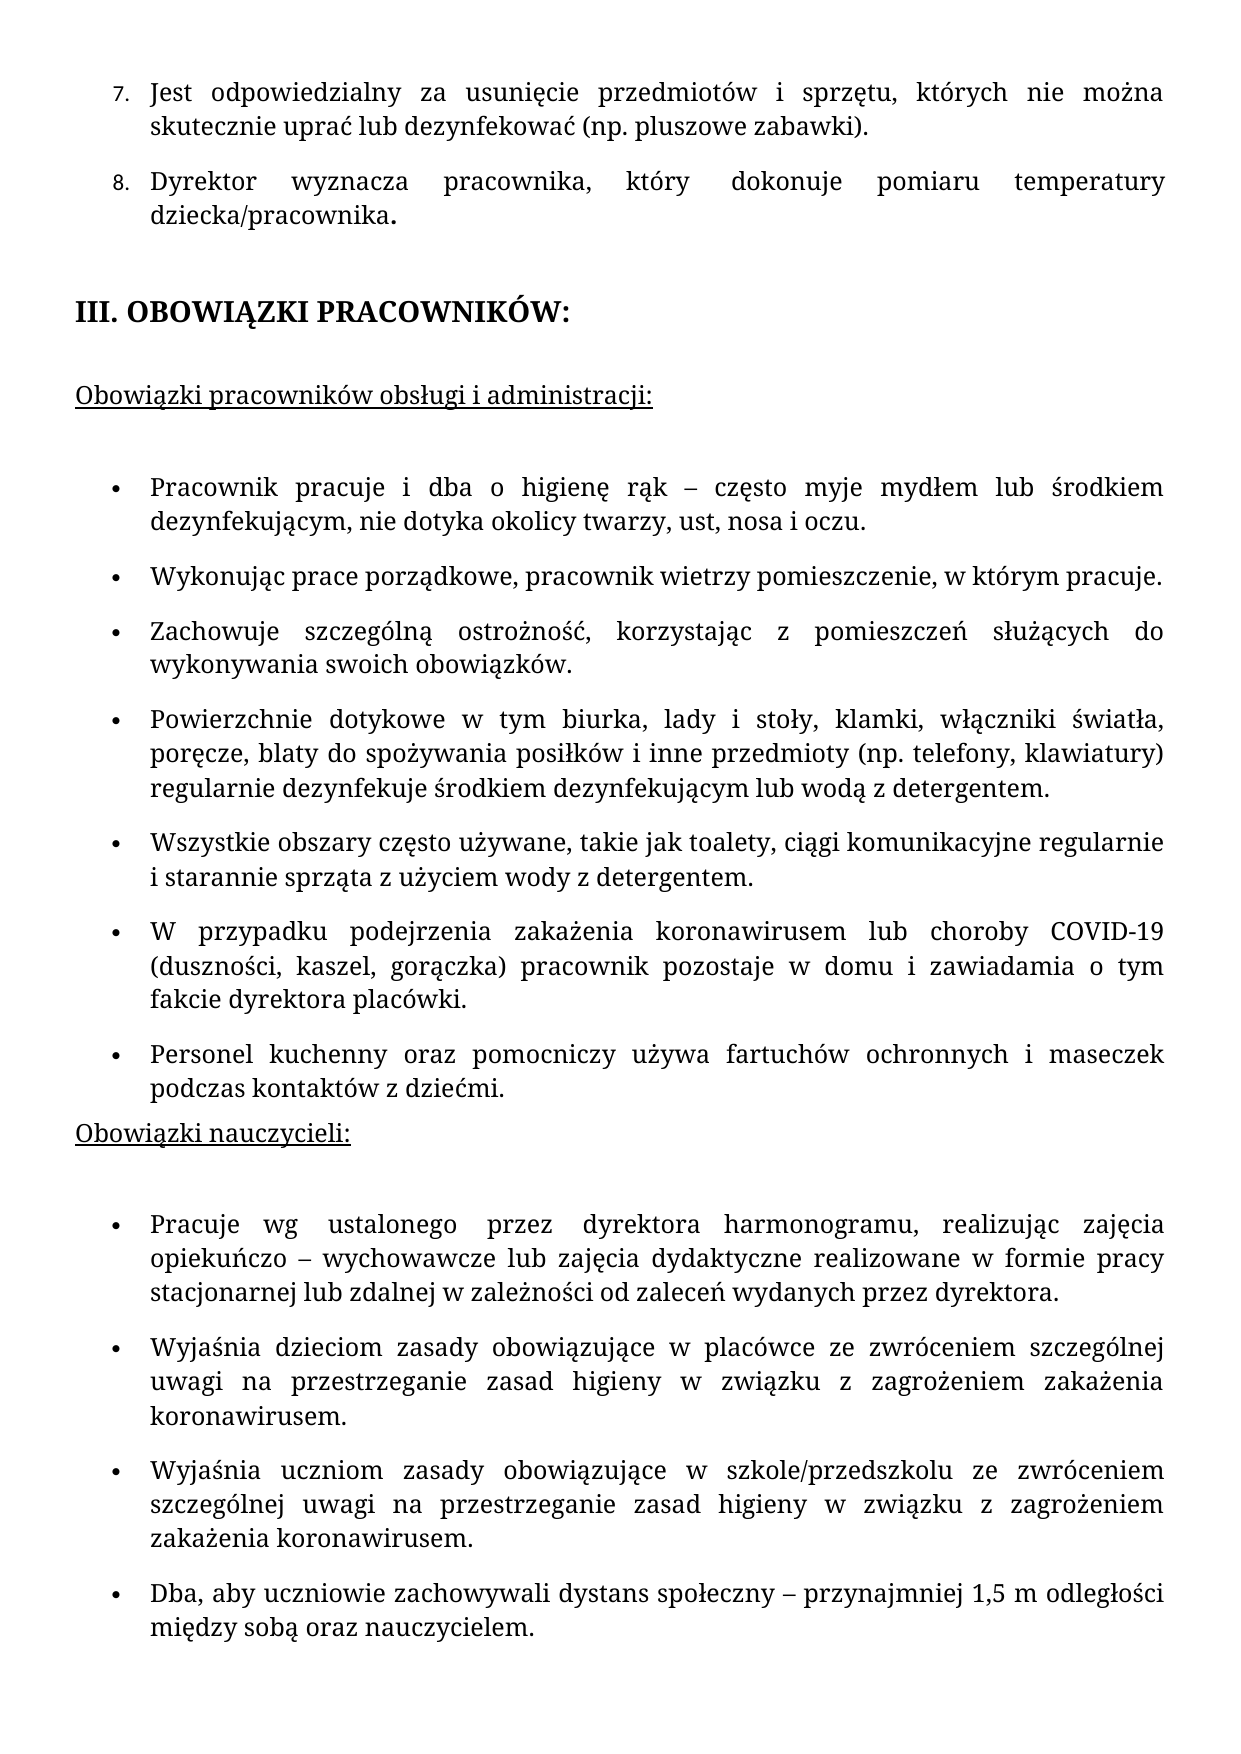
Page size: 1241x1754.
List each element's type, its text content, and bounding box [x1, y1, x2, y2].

list Wszystkie obszary często używane, takie jak toalety, ciągi komunikacyjne regularnie i starannie sprząta z użyciem wody z detergentem. [112, 825, 1165, 893]
list Jest odpowiedzialny za usunięcie przedmiotów i sprzętu, których nie można skutecznie uprać lub dezynfekować (np. pluszowe zabawki). [112, 75, 1165, 143]
list Zachowuje szczególną ostrożność, korzystając z pomieszczeń służących do wykonywania swoich obowiązków. [112, 613, 1165, 681]
text Obowiązki pracowników obsługi i administracji: [75, 378, 1165, 412]
list Dyrektor wyznacza pracownika, który dokonuje pomiaru temperatury dziecka/pracownika. [112, 164, 1165, 232]
list Wyjaśnia dzieciom zasady obowiązujące w placówce ze zwróceniem szczególnej uwagi na przestrzeganie zasad higieny w związku z zagrożeniem zakażenia koronawirusem. [112, 1330, 1165, 1432]
list Personel kuchenny oraz pomocniczy używa fartuchów ochronnych i maseczek podczas kontaktów z dziećmi. [112, 1037, 1165, 1105]
list Powierzchnie dotykowe w tym biurka, lady i stoły, klamki, włączniki światła, poręcze, blaty do spożywania posiłków i inne przedmioty (np. telefony, klawiatury) regularnie dezynfekuje środkiem dezynfekującym lub wodą z detergentem. [112, 702, 1165, 804]
text III. OBOWIĄZKI PRACOWNIKÓW: [75, 291, 1165, 331]
list Wykonując prace porządkowe, pracownik wietrzy pomieszczenie, w którym pracuje. [112, 558, 1165, 592]
list Pracuje wg ustalonego przez dyrektora harmonogramu, realizując zajęcia opiekuńczo – wychowawcze lub zajęcia dydaktyczne realizowane w formie pracy stacjonarnej lub zdalnej w zależności od zaleceń wydanych przez dyrektora. [112, 1207, 1165, 1309]
list Pracownik pracuje i dba o higienę rąk – często myje mydłem lub środkiem dezynfekującym, nie dotyka okolicy twarzy, ust, nosa i oczu. [112, 469, 1165, 537]
text Obowiązki nauczycieli: [75, 1116, 1165, 1150]
list Wyjaśnia uczniom zasady obowiązujące w szkole/przedszkolu ze zwróceniem szczególnej uwagi na przestrzeganie zasad higieny w związku z zagrożeniem zakażenia koronawirusem. [112, 1453, 1165, 1555]
list W przypadku podejrzenia zakażenia koronawirusem lub choroby COVID-19 (duszności, kaszel, gorączka) pracownik pozostaje w domu i zawiadamia o tym fakcie dyrektora placówki. [112, 914, 1165, 1016]
list Dba, aby uczniowie zachowywali dystans społeczny – przynajmniej 1,5 m odległości między sobą oraz nauczycielem. [112, 1576, 1165, 1644]
